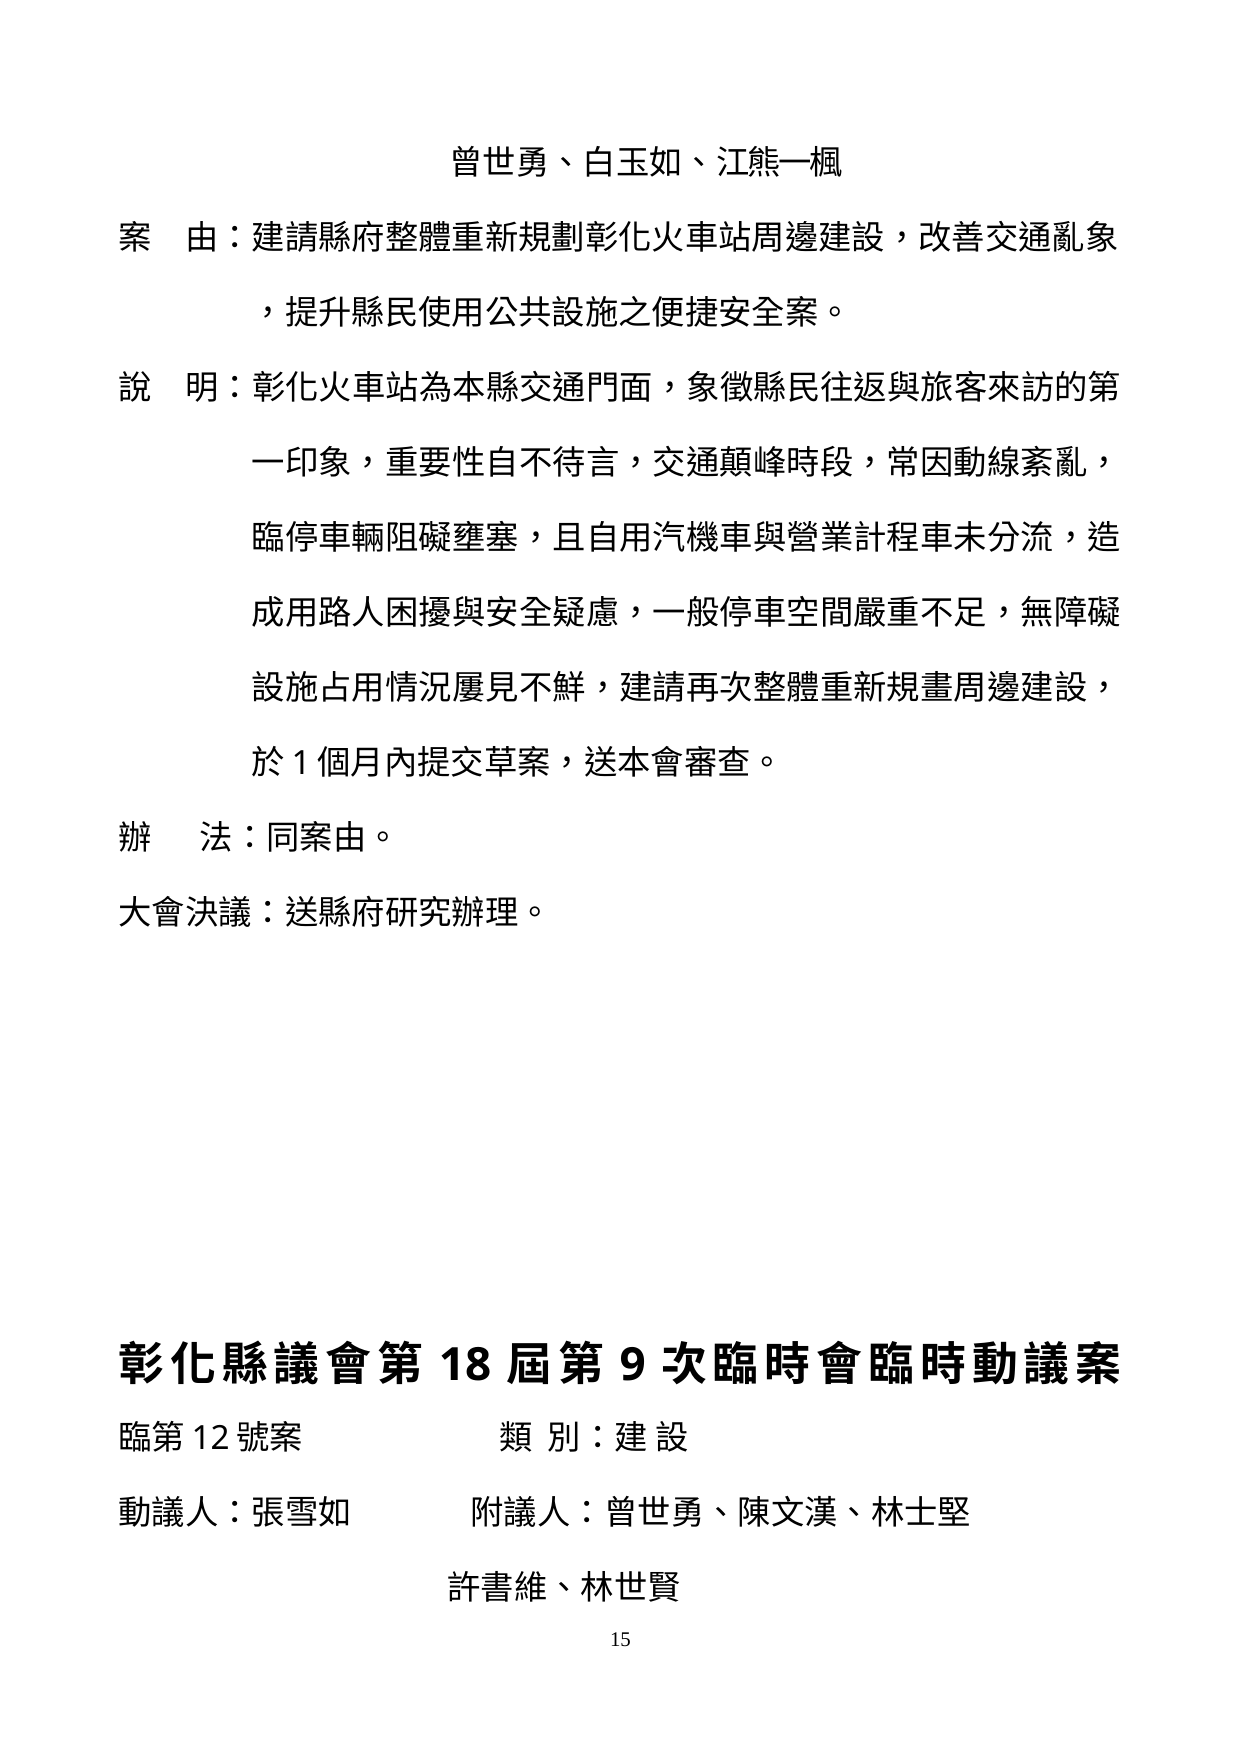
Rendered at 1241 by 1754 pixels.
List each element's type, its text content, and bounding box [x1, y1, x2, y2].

text 辦 法：同案由。 [118, 798, 1122, 873]
text ，提升縣民使用公共設施之便捷安全案。 [252, 273, 1122, 348]
text 許書維、林世賢 [118, 1548, 1122, 1623]
text 大會決議：送縣府研究辦理。 [118, 873, 1122, 948]
text 動議人：張雪如 附議人：曾世勇、陳文漢、林士堅 [118, 1473, 1122, 1548]
text 臨第12號案 類 別：建 設 [118, 1398, 1122, 1473]
text 彰化縣議會第18屆第9次臨時會臨時動議案 [118, 1323, 1122, 1398]
text 曾世勇、白玉如、江熊一楓 [118, 123, 1122, 198]
text 說 明：彰化火車站為本縣交通門面，象徵縣民往返與旅客來訪的第一印象，重要性自不待言，交通顛峰時段，常因動線紊亂，臨停車輛阻礙壅塞，且自用汽機車與營業計程車未分流，造成用路人困擾與安全疑慮，一般停車空間嚴重不足，無障礙設施占用情況屢見不鮮，建請再次整體重新規畫周邊建設，於1個月內提交草案，送本會審查。 [118, 348, 1122, 798]
text 案 由：建請縣府整體重新規劃彰化火車站周邊建設，改善交通亂象 [118, 198, 1122, 273]
